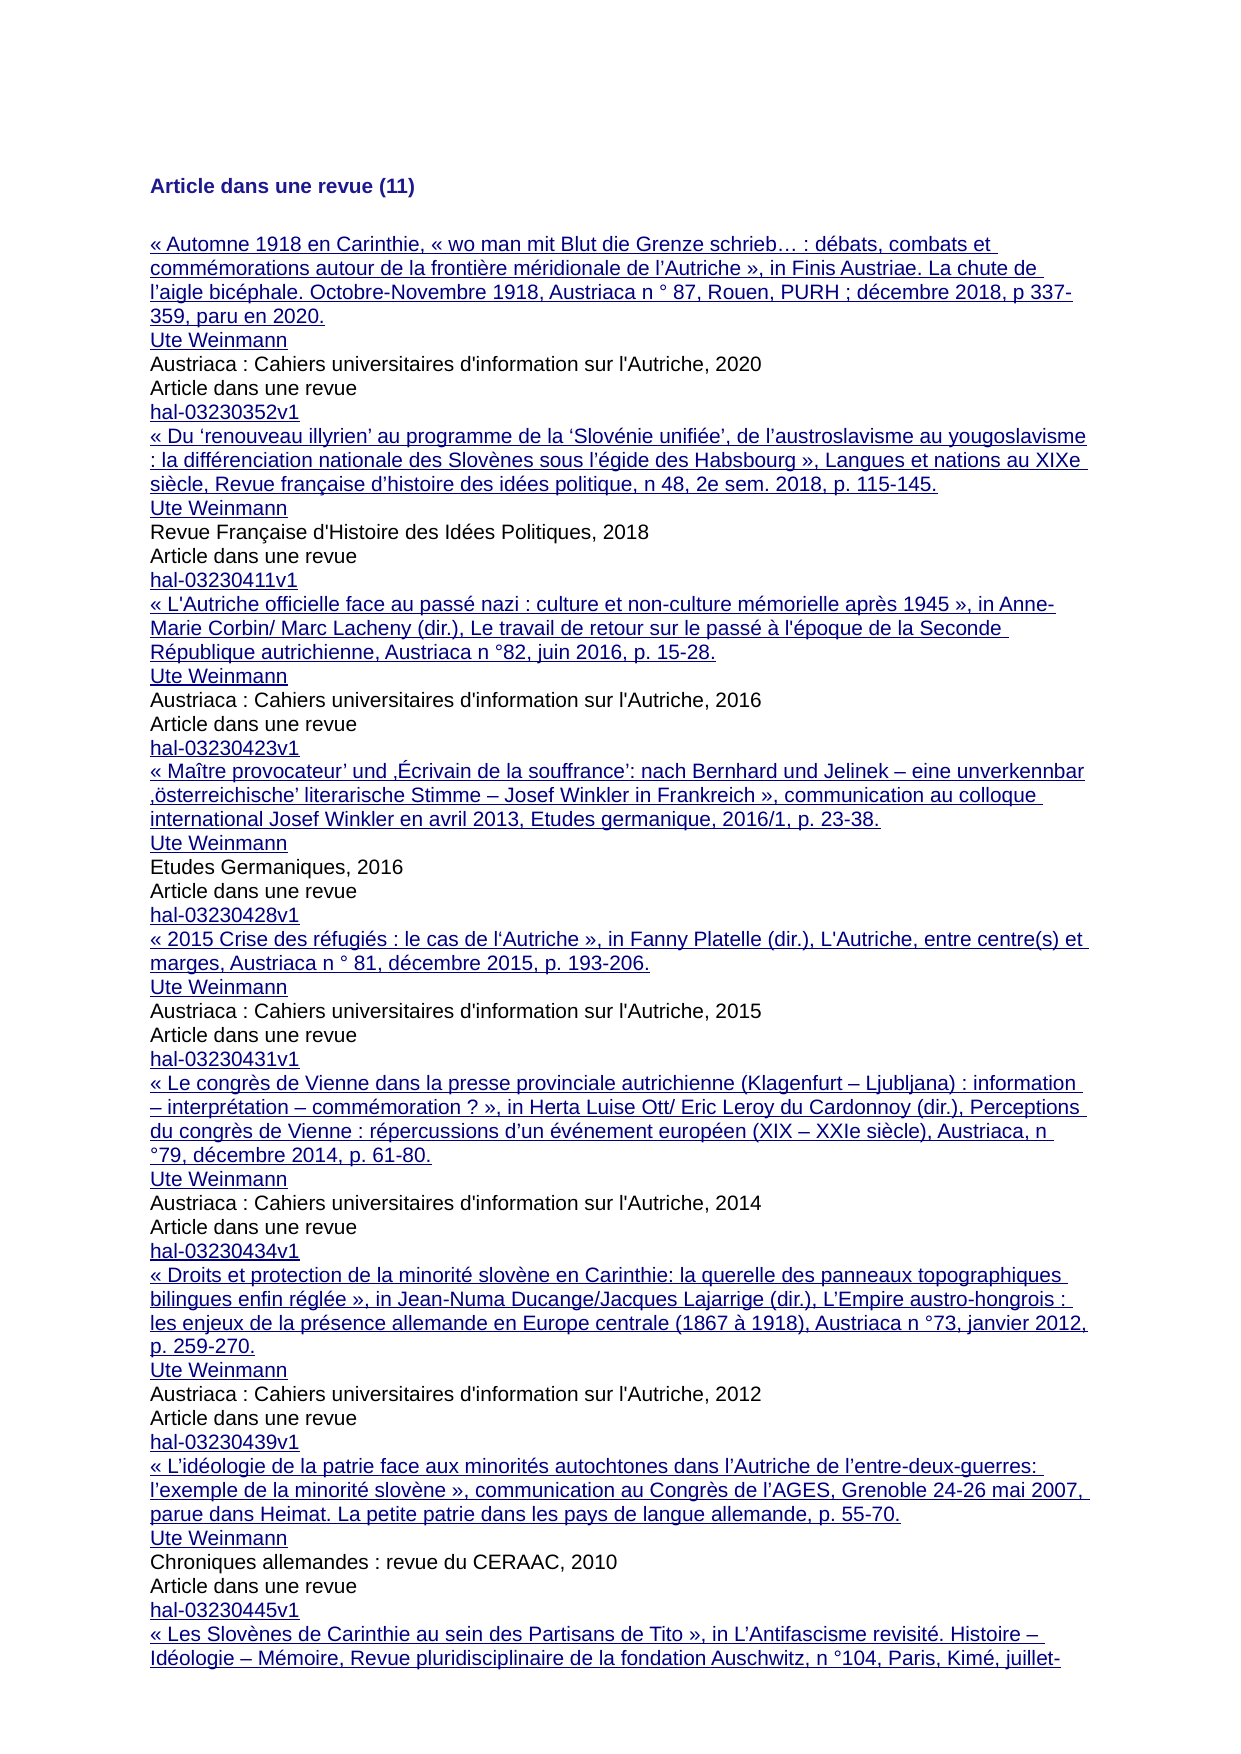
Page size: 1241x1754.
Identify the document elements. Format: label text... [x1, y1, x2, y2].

table_cell « Droits et protection de la minorité slovène en Carinthie: la querelle des panneaux topographiques bilingues enfin réglée », in Jean-Numa Ducange/Jacques Lajarrige (dir.), L’Empire austro-hongrois : les enjeux de la présence allemande en Europe centrale (1867 à 1918), Austriaca n °73, janvier 2012, p. 259-270. Ute Weinmann Austriaca : Cahiers universitaires d'information sur l'Autriche, 2012 Article dans une revue hal-03230439v1 [150, 1263, 1090, 1454]
subtitle Article dans une revue (11) [150, 174, 1090, 198]
table_cell « 2015 Crise des réfugiés : le cas de l‘Autriche », in Fanny Platelle (dir.), L'Autriche, entre centre(s) et marges, Austriaca n ° 81, décembre 2015, p. 193-206. Ute Weinmann Austriaca : Cahiers universitaires d'information sur l'Autriche, 2015 Article dans une revue hal-03230431v1 [150, 927, 1090, 1071]
table_cell « L'Autriche officielle face au passé nazi : culture et non-culture mémorielle après 1945 », in Anne-Marie Corbin/ Marc Lacheny (dir.), Le travail de retour sur le passé à l'époque de la Seconde République autrichienne, Austriaca n °82, juin 2016, p. 15-28. Ute Weinmann Austriaca : Cahiers universitaires d'information sur l'Autriche, 2016 Article dans une revue hal-03230423v1 [150, 592, 1090, 759]
table_cell « Le congrès de Vienne dans la presse provinciale autrichienne (Klagenfurt – Ljubljana) : information – interprétation – commémoration ? », in Herta Luise Ott/ Eric Leroy du Cardonnoy (dir.), Perceptions du congrès de Vienne : répercussions d’un événement européen (XIX – XXIe siècle), Austriaca, n °79, décembre 2014, p. 61-80. Ute Weinmann Austriaca : Cahiers universitaires d'information sur l'Autriche, 2014 Article dans une revue hal-03230434v1 [150, 1071, 1090, 1262]
table_header « Automne 1918 en Carinthie, « wo man mit Blut die Grenze schrieb… : débats, combats et commémorations autour de la frontière méridionale de l’Autriche », in Finis Austriae. La chute de l’aigle bicéphale. Octobre-Novembre 1918, Austriaca n ° 87, Rouen, PURH ; décembre 2018, p 337-359, paru en 2020. Ute Weinmann Austriaca : Cahiers universitaires d'information sur l'Autriche, 2020 Article dans une revue hal-03230352v1 [150, 232, 1090, 424]
table_cell « Du ‘renouveau illyrien’ au programme de la ‘Slovénie unifiée’, de l’austroslavisme au yougoslavisme : la différenciation nationale des Slovènes sous l’égide des Habsbourg », Langues et nations au XIXe siècle, Revue française d’histoire des idées politique, n 48, 2e sem. 2018, p. 115-145. Ute Weinmann Revue Française d'Histoire des Idées Politiques, 2018 Article dans une revue hal-03230411v1 [150, 424, 1090, 592]
table_cell parue dans Heimat. La petite patrie dans les pays de langue allemande, p. 55-70. Ute Weinmann Chroniques allemandes : revue du CERAAC, 2010 Article dans une revue hal-03230445v1 [150, 1500, 1090, 1622]
table_cell « Maître provocateur’ und ‚Écrivain de la souffrance’: nach Bernhard und Jelinek – eine unverkennbar ‚österreichische’ literarische Stimme – Josef Winkler in Frankreich », communication au colloque international Josef Winkler en avril 2013, Etudes germanique, 2016/1, p. 23-38. Ute Weinmann Etudes Germaniques, 2016 Article dans une revue hal-03230428v1 [150, 759, 1090, 927]
table_cell « Les Slovènes de Carinthie au sein des Partisans de Tito », in L’Antifascisme revisité. Histoire – Idéologie – Mémoire, Revue pluridisciplinaire de la fondation Auschwitz, n °104, Paris, Kimé, juillet- [150, 1622, 1090, 1670]
table_cell « L’idéologie de la patrie face aux minorités autochtones dans l’Autriche de l’entre-deux-guerres: l’exemple de la minorité slovène », communication au Congrès de l’AGES, Grenoble 24-26 mai 2007, [150, 1454, 1090, 1499]
